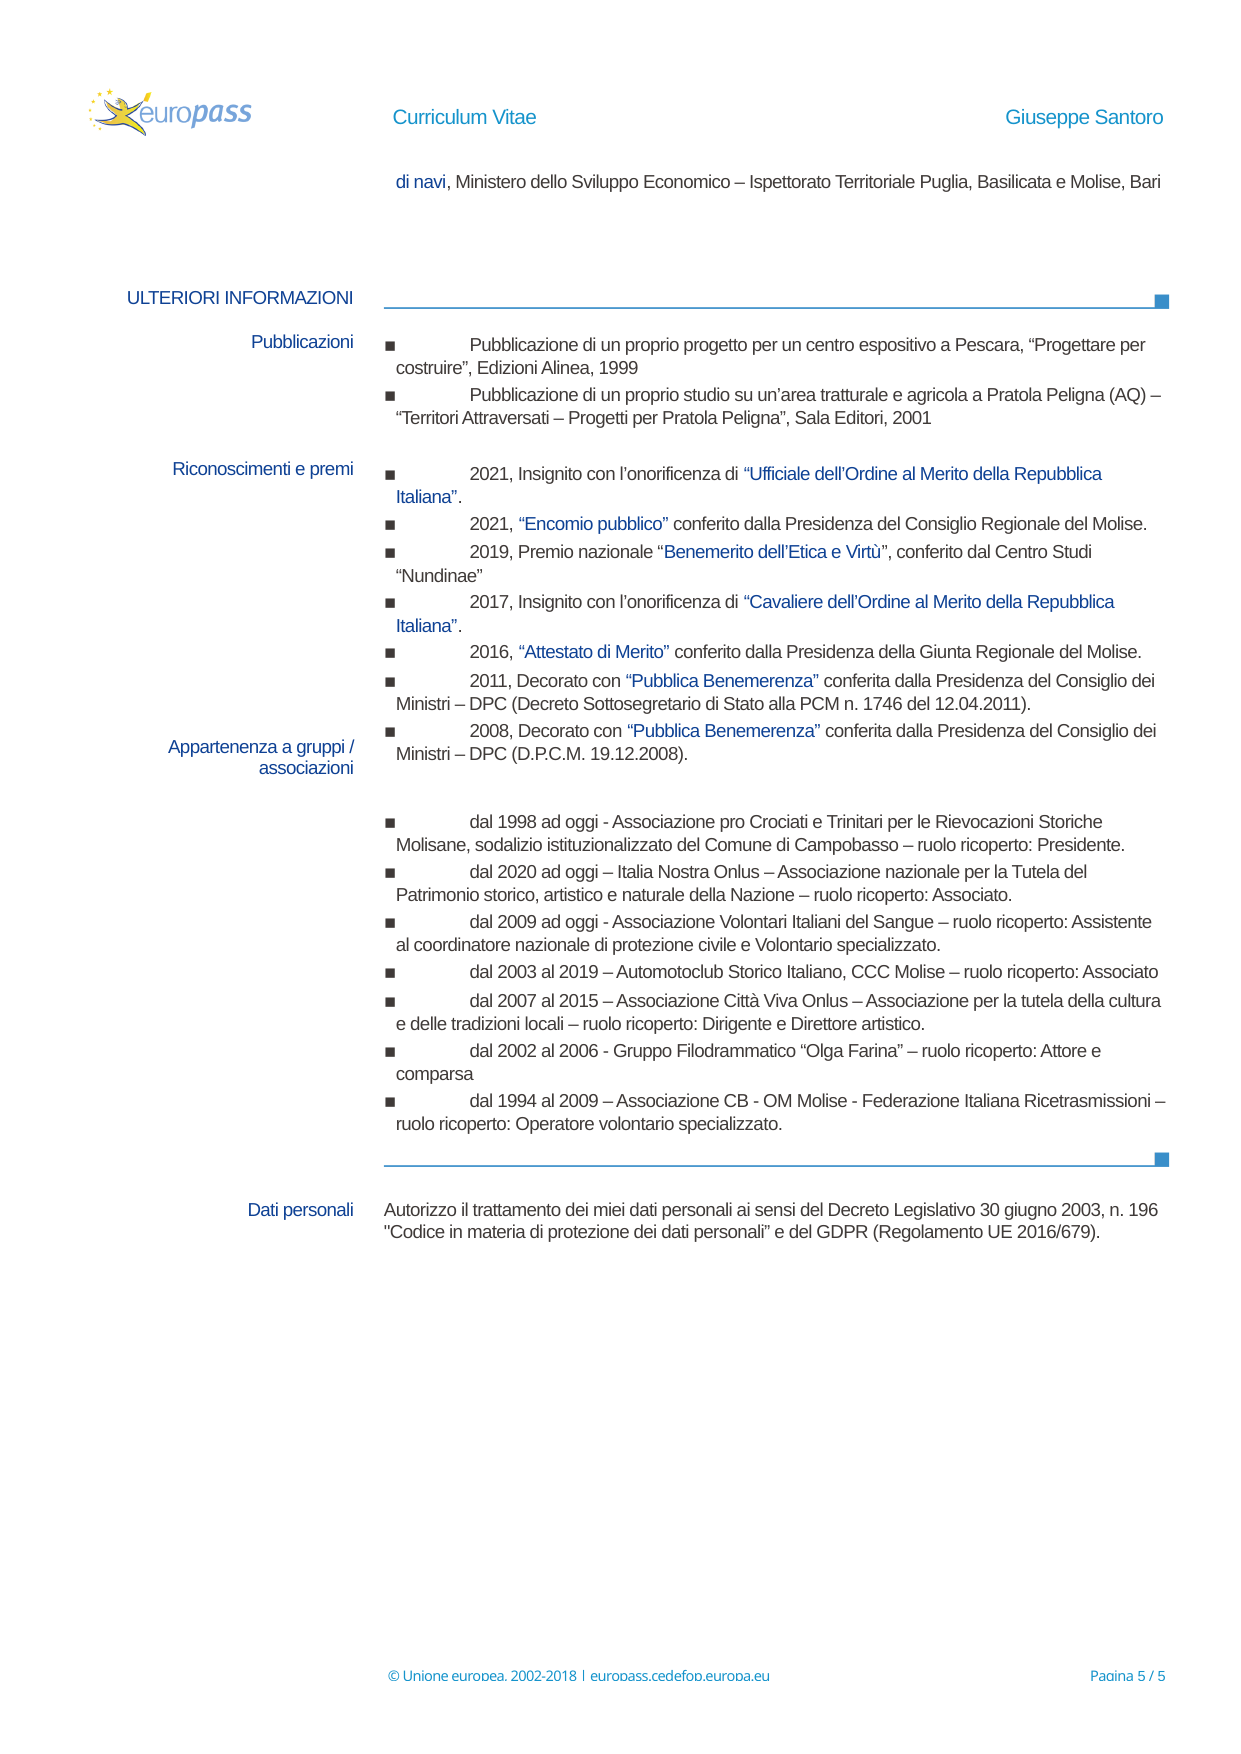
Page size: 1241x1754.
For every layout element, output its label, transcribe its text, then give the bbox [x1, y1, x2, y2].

table_cell [384, 1266, 1169, 1291]
table_cell [89, 1266, 384, 1291]
table_cell [89, 1291, 384, 1315]
table_header Dati personali [89, 1196, 384, 1266]
table_header ULTERIORI INFORMAZIONI [89, 287, 384, 309]
table_header [89, 1145, 384, 1167]
table_header di navi, Ministero dello Sviluppo Economico – Ispettorato Territoriale Puglia, Basilicata e Molise, Bari [384, 171, 1169, 193]
table_header [384, 1145, 1169, 1165]
table_header Pubblicazione di un proprio progetto per un centro espositivo a Pescara, “Progettare per costruire”, Edizioni Alinea, 1999 Pubblicazione di un proprio studio su un’area tratturale e agricola a Pratola Peligna (AQ) – “Territori Attraversati – Progetti per Pratola Peligna”, Sala Editori, 2001 2021, Insignito con l’onorificenza di “Ufficiale dell’Ordine al Merito della Repubblica Italiana”. 2021, “Encomio pubblico” conferito dalla Presidenza del Consiglio Regionale del Molise. 2019, Premio nazionale “Benemerito dell’Etica e Virtù”, conferito dal Centro Studi “Nundinae” 2017, Insignito con l’onorificenza di “Cavaliere dell’Ordine al Merito della Repubblica Italiana”. 2016, “Attestato di Merito” conferito dalla Presidenza della Giunta Regionale del Molise. 2011, Decorato con “Pubblica Benemerenza” conferita dalla Presidenza del Consiglio dei Ministri – DPC (Decreto Sottosegretario di Stato alla PCM n. 1746 del 12.04.2011). 2008, Decorato con “Pubblica Benemerenza” conferita dalla Presidenza del Consiglio dei Ministri – DPC (D.P.C.M. 19.12.2008). dal 1998 ad oggi - Associazione pro Crociati e Trinitari per le Rievocazioni Storiche Molisane, sodalizio istituzionalizzato del Comune di Campobasso – ruolo ricoperto: Presidente. dal 2020 ad oggi – Italia Nostra Onlus – Associazione nazionale per la Tutela del Patrimonio storico, artistico e naturale della Nazione – ruolo ricoperto: Associato. dal 2009 ad oggi - Associazione Volontari Italiani del Sangue – ruolo ricoperto: Assistente al coordinatore nazionale di protezione civile e Volontario specializzato. dal 2003 al 2019 – Automotoclub Storico Italiano, CCC Molise – ruolo ricoperto: Associato dal 2007 al 2015 – Associazione Città Viva Onlus – Associazione per la tutela della cultura e delle tradizioni locali – ruolo ricoperto: Dirigente e Direttore artistico. dal 2002 al 2006 - Gruppo Filodrammatico “Olga Farina” – ruolo ricoperto: Attore e comparsa dal 1994 al 2009 – Associazione CB - OM Molise - Federazione Italiana Ricetrasmissioni – ruolo ricoperto: Operatore volontario specializzato. [384, 328, 1169, 1134]
table_header Autorizzo il trattamento dei miei dati personali ai sensi del Decreto Legislativo 30 giugno 2003, n. 196 "Codice in materia di protezione dei dati personali” e del GDPR (Regolamento UE 2016/679). [384, 1196, 1169, 1266]
table_header [1169, 171, 1240, 193]
table_header [89, 171, 384, 193]
table_cell [384, 1315, 1169, 1340]
table_cell [89, 1315, 384, 1340]
table_header [384, 287, 1169, 307]
table_header Pubblicazioni Riconoscimenti e premi Appartenenza a gruppi / associazioni [89, 328, 384, 1134]
table_cell [384, 1291, 1169, 1315]
